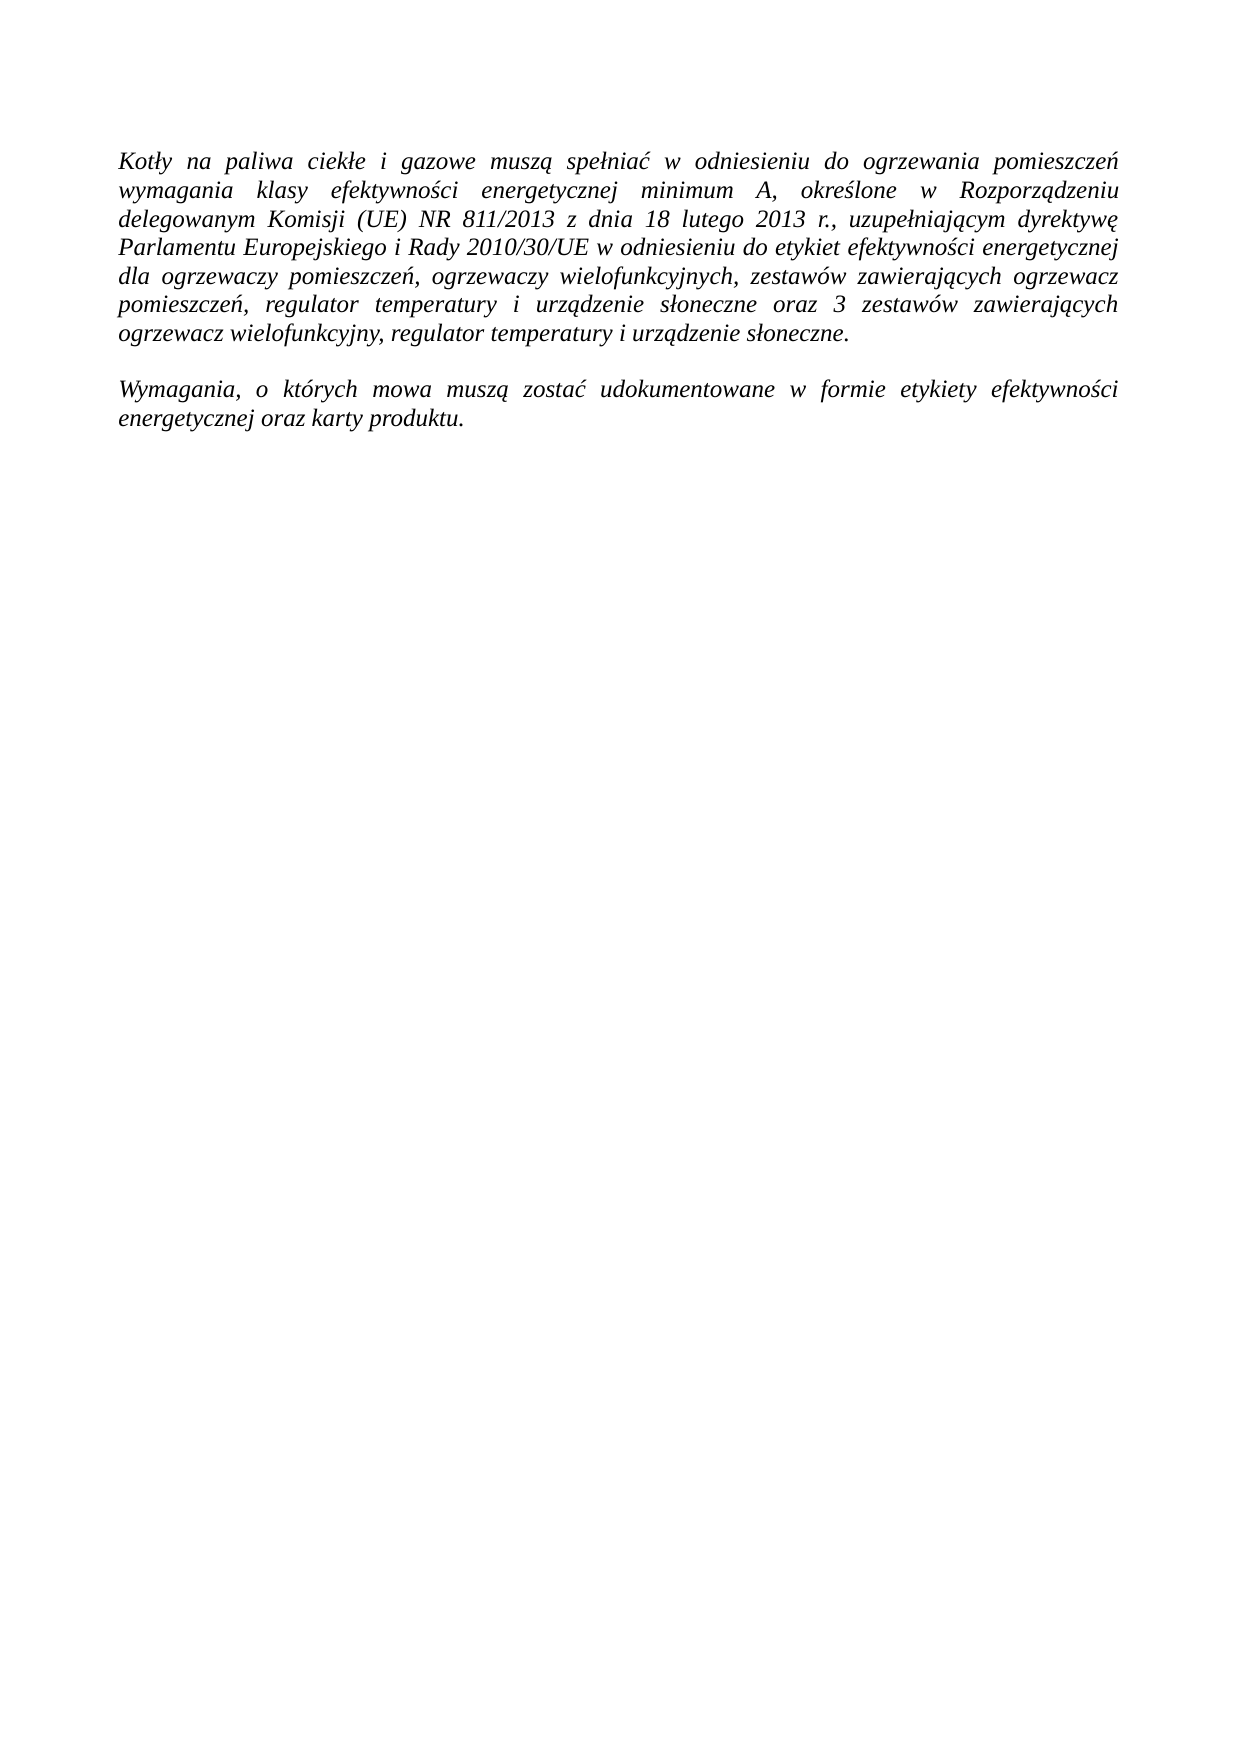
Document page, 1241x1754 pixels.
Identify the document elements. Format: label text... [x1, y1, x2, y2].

list Kotły na paliwa ciekłe i gazowe muszą spełniać w odniesieniu do ogrzewania pomieszczeń wymagania klasy efektywności energetycznej minimum A, określone w Rozporządzeniu delegowanym Komisji (UE) NR 811/2013 z dnia 18 lutego 2013 r., uzupełniającym dyrektywę Parlamentu Europejskiego i Rady 2010/30/UE w odniesieniu do etykiet efektywności energetycznej dla ogrzewaczy pomieszczeń, ogrzewaczy wielofunkcyjnych, zestawów zawierających ogrzewacz pomieszczeń, regulator temperatury i urządzenie słoneczne oraz 3 zestawów zawierających ogrzewacz wielofunkcyjny, regulator temperatury i urządzenie słoneczne. [118, 147, 1122, 347]
text Wymagania, o których mowa muszą zostać udokumentowane w formie etykiety efektywności energetycznej oraz karty produktu. [118, 375, 1122, 432]
